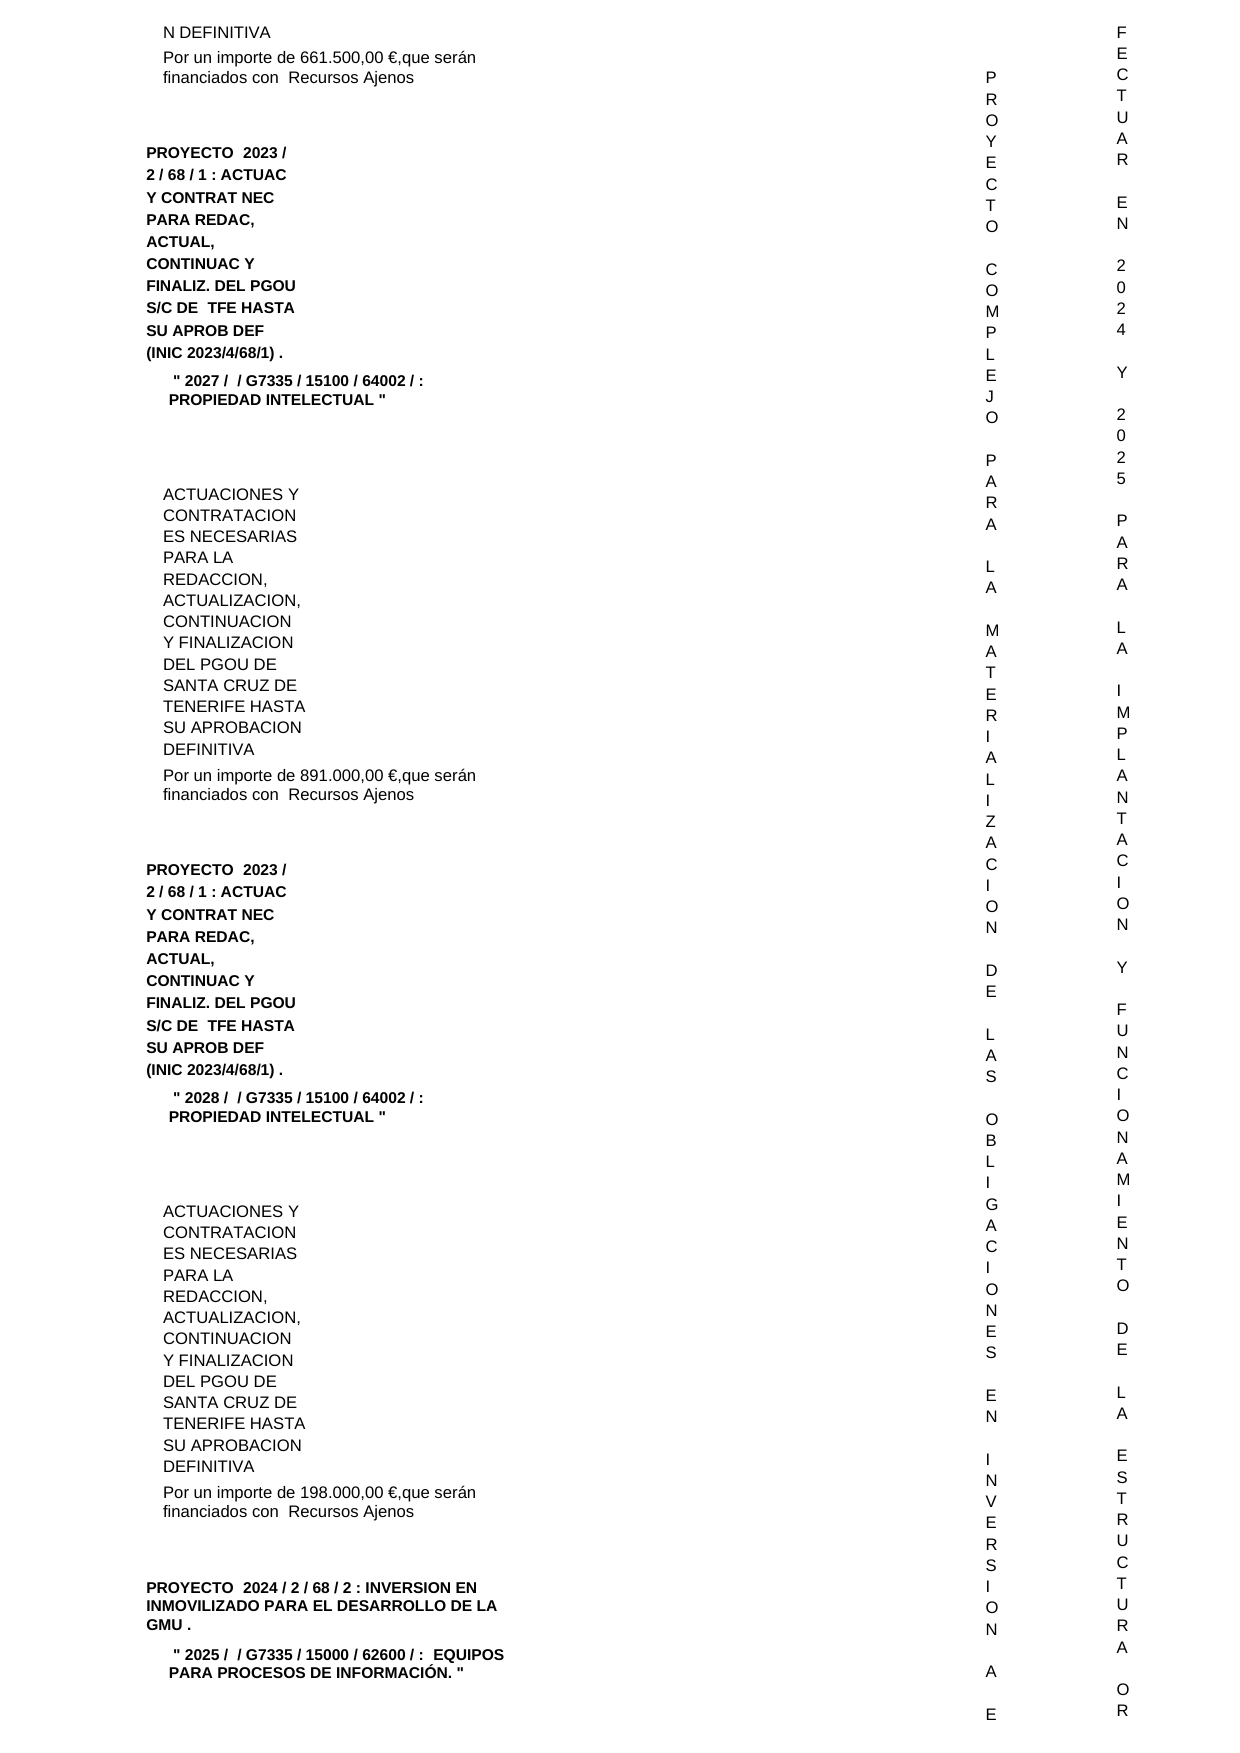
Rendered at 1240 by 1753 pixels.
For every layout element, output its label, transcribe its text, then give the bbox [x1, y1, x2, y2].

text ACTUACIONES Y CONTRATACIONES NECESARIAS PARA LA REDACCION, ACTUALIZACION, CONTINUACION Y FINALIZACION DEL PGOU DE SANTA CRUZ DE TENERIFE HASTA SU APROBACION DEFINITIVA [163, 483, 307, 759]
text Por un importe de 661.500,00 €,que serán financiados con Recursos Ajenos [163, 48, 509, 87]
text ACTUACIONES Y CONTRATACIONES NECESARIAS PARA LA REDACCION, ACTUALIZACION, CONTINUACION Y FINALIZACION DEL PGOU DE SANTA CRUZ DE TENERIFE HASTA SU APROBACION DEFINITIVA [163, 1200, 307, 1477]
text PROYECTO 2023 / 2 / 68 / 1 : ACTUAC Y CONTRAT NEC PARA REDAC, ACTUAL, CONTINUAC Y FINALIZ. DEL PGOU S/C DE TFE HASTA SU APROB DEF (INIC 2023/4/68/1) . [146, 858, 297, 1080]
text " 2027 / / G7335 / 15100 / 64002 / : PROPIEDAD INTELECTUAL " [168, 371, 509, 409]
text " 2028 / / G7335 / 15100 / 64002 / : PROPIEDAD INTELECTUAL " [168, 1088, 509, 1126]
text " 2025 / / G7335 / 15000 / 62600 / : EQUIPOS PARA PROCESOS DE INFORMACIÓN. " [168, 1645, 509, 1683]
text Por un importe de 198.000,00 €,que serán financiados con Recursos Ajenos [163, 1483, 509, 1522]
text PROYECTO 2024 / 2 / 68 / 2 : INVERSION EN INMOVILIZADO PARA EL DESARROLLO DE LA GMU . [146, 1578, 509, 1634]
text PROYECTO 2023 / 2 / 68 / 1 : ACTUAC Y CONTRAT NEC PARA REDAC, ACTUAL, CONTINUAC Y FINALIZ. DEL PGOU S/C DE TFE HASTA SU APROB DEF (INIC 2023/4/68/1) . [146, 141, 297, 363]
text Por un importe de 891.000,00 €,que serán financiados con Recursos Ajenos [163, 766, 509, 804]
